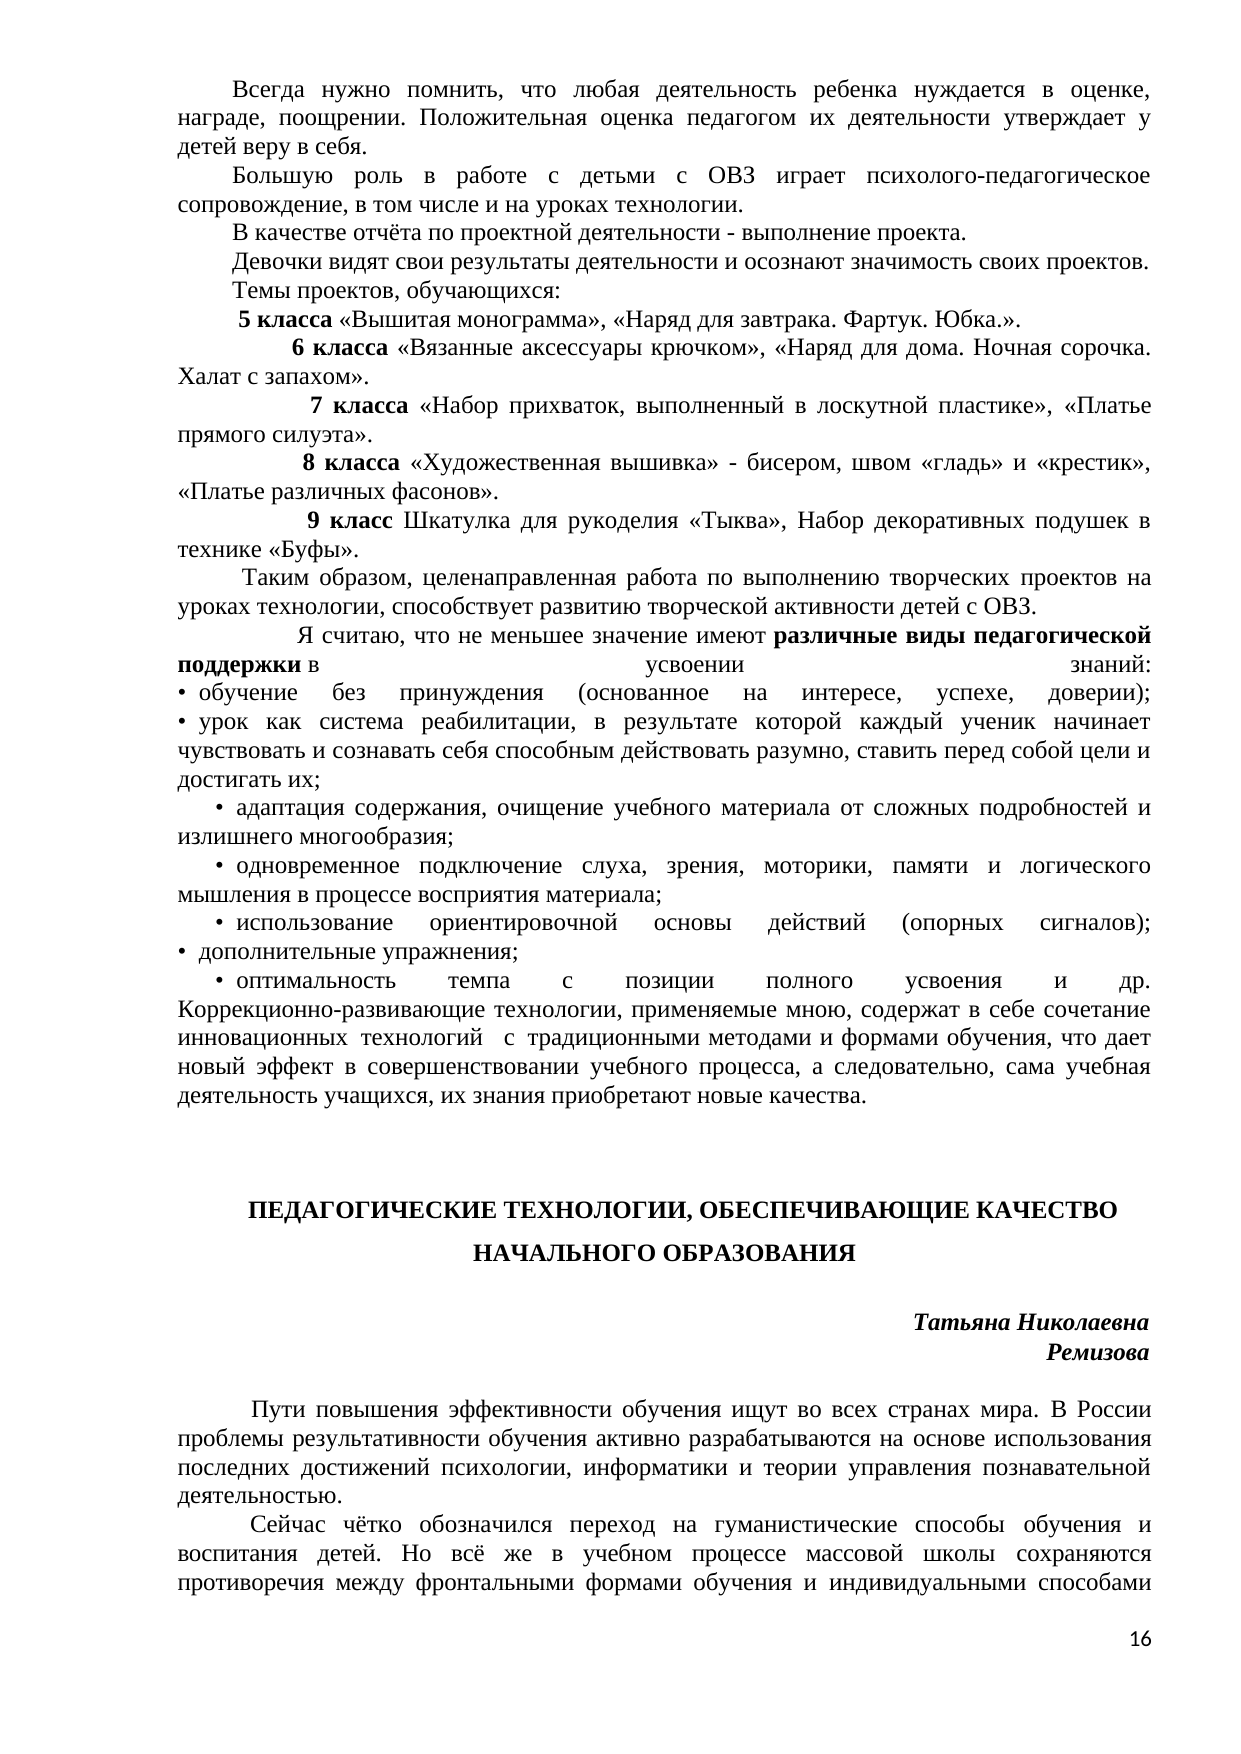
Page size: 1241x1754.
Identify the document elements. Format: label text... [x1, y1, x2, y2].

text Большую роль в работе с детьми с ОВЗ играет психолого-педагогическое сопровождение, в том числе и на уроках технологии. [177, 160, 1152, 217]
text 6 класса «Вязанные аксессуары крючком», «Наряд для дома. Ночная сорочка. Халат с запахом». [177, 332, 1152, 390]
text В качестве отчёта по проектной деятельности - выполнение проекта. [177, 217, 1152, 246]
text Таким образом, целенаправленная работа по выполнению творческих проектов на уроках технологии, способствует развитию творческой активности детей с ОВЗ. [177, 562, 1152, 620]
text Девочки видят свои результаты деятельности и осознают значимость своих проектов. [177, 246, 1152, 275]
text 9 класс Шкатулка для рукоделия «Тыква», Набор декоративных подушек в технике «Буфы». [177, 505, 1152, 562]
text Темы проектов, обучающихся: [177, 275, 1152, 304]
text Я считаю, что не меньшее значение имеют различные виды педагогической поддержки в усвоении знаний: • обучение без принуждения (основанное на интересе, успехе, доверии); • урок как система реабилитации, в результате которой каждый ученик начинает чувствовать и сознавать себя способным действовать разумно, ставить перед собой цели и достигать их; [177, 620, 1152, 792]
text 8 класса «Художественная вышивка» - бисером, швом «гладь» и «крестик», «Платье различных фасонов». [177, 447, 1152, 505]
text • одновременное подключение слуха, зрения, моторики, памяти и логического мышления в процессе восприятия материала; [177, 850, 1152, 907]
text • оптимальность темпа с позиции полного усвоения и др. Коррекционно-развивающие технологии, применяемые мною, содержат в себе сочетание инновационных технологий с традиционными методами и формами обучения, что дает новый эффект в совершенствовании учебного процесса, а следовательно, сама учебная деятельность учащихся, их знания приобретают новые качества. [177, 965, 1152, 1109]
text Татьяна Николаевна Ремизова [177, 1306, 1152, 1366]
text Сейчас чётко обозначился переход на гуманистические способы обучения и воспитания детей. Но всё же в учебном процессе массовой школы сохраняются противоречия между фронтальными формами обучения и индивидуальными способами [177, 1509, 1152, 1596]
text Всегда нужно помнить, что любая деятельность ребенка нуждается в оценке, награде, поощрении. Положительная оценка педагогом их деятельности утверждает у детей веру в себя. [177, 74, 1152, 160]
text Пути повышения эффективности обучения ищут во всех странах мира. В России проблемы результативности обучения активно разрабатываются на основе использования последних достижений психологии, информатики и теории управления познавательной деятельностью. [177, 1394, 1152, 1509]
text • адаптация содержания, очищение учебного материала от сложных подробностей и излишнего многообразия; [177, 792, 1152, 850]
text 7 класса «Набор прихваток, выполненный в лоскутной пластике», «Платье прямого силуэта». [177, 390, 1152, 447]
text 5 класса «Вышитая монограмма», «Наряд для завтрака. Фартук. Юбка.». [177, 304, 1152, 332]
text ПЕДАГОГИЧЕСКИЕ ТЕХНОЛОГИИ, ОБЕСПЕЧИВАЮЩИЕ КАЧЕСТВО НАЧАЛЬНОГО ОБРАЗОВАНИЯ [177, 1195, 1152, 1267]
text • использование ориентировочной основы действий (опорных сигналов); • дополнительные упражнения; [177, 907, 1152, 965]
